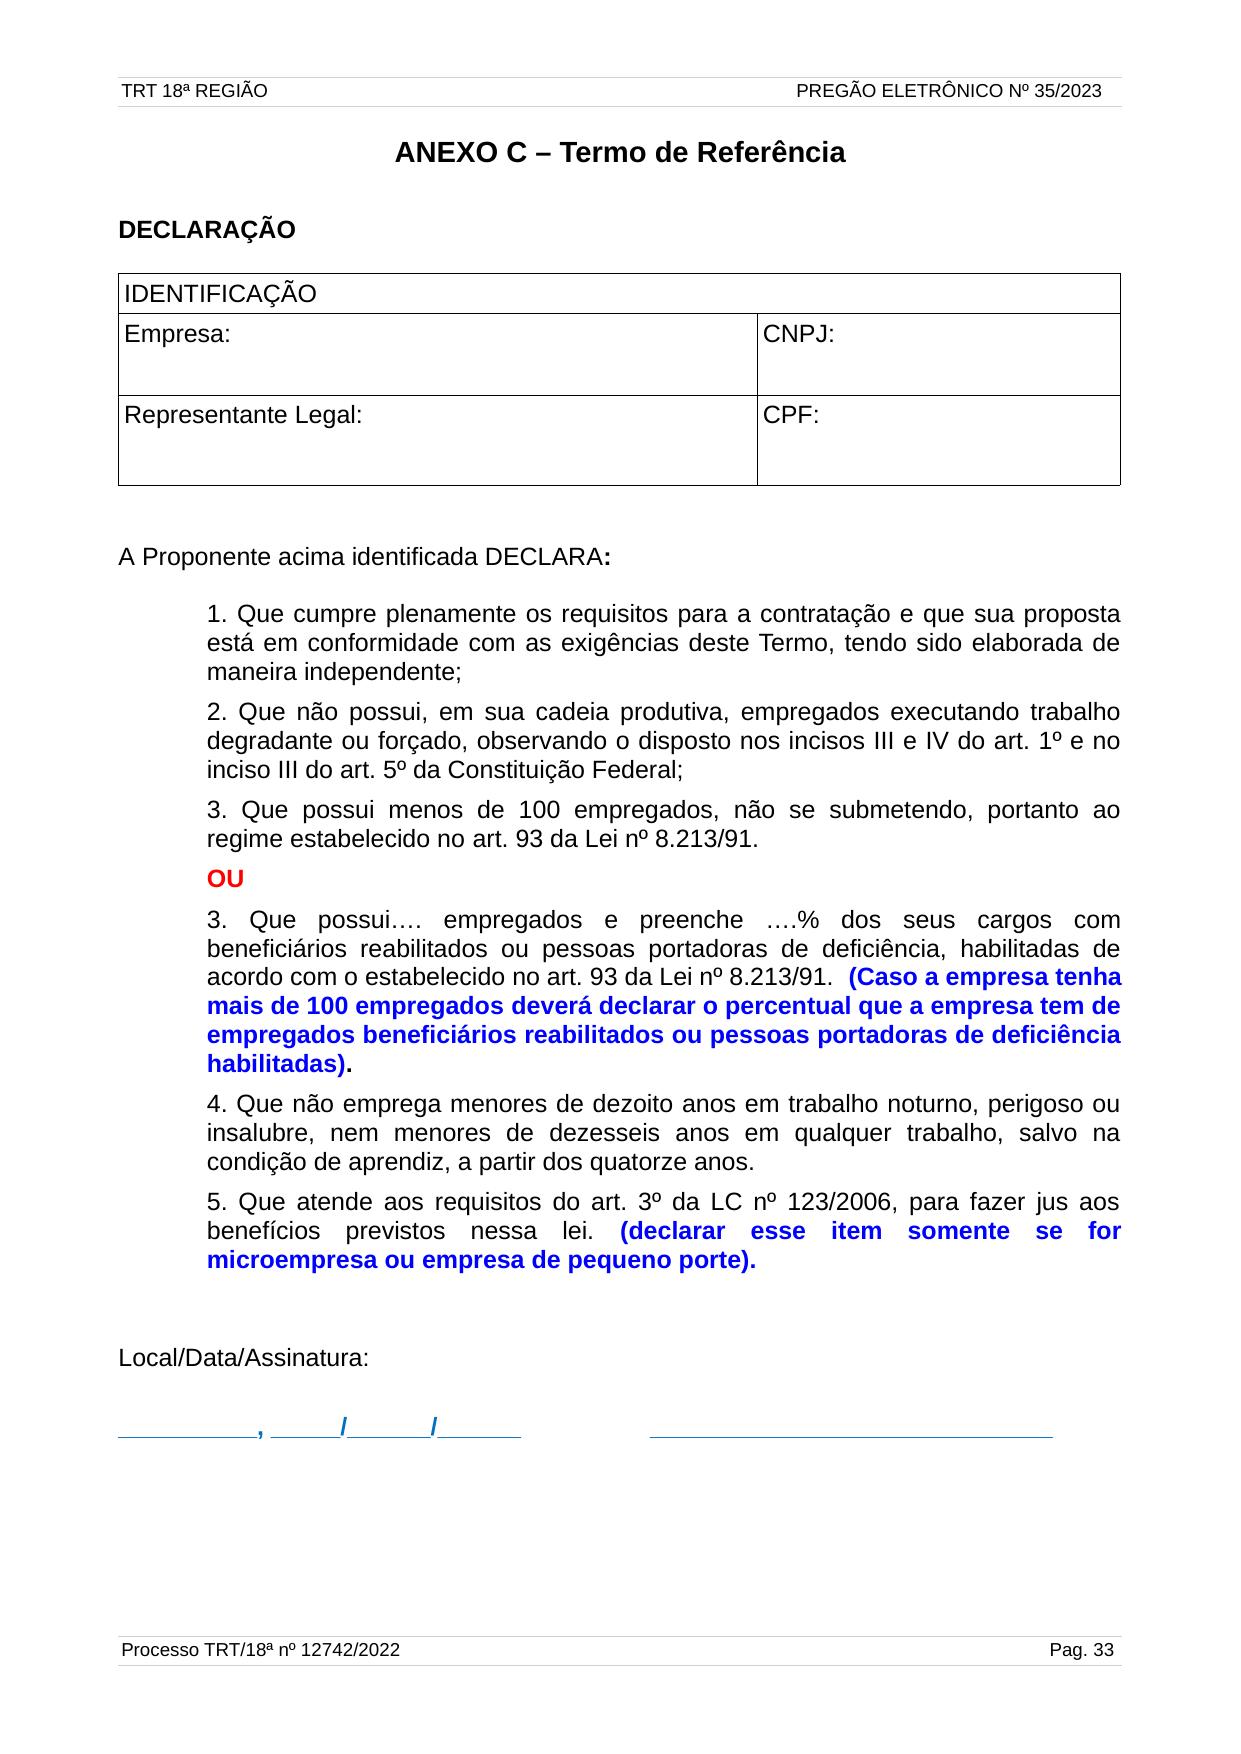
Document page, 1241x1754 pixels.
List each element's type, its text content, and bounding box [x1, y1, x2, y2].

text 3. Que possui…. empregados e preenche ….% dos seus cargos com beneficiários reabilitados ou pessoas portadoras de deficiência, habilitadas de acordo com o estabelecido no art. 93 da Lei nº 8.213/91. (Caso a empresa tenha mais de 100 empregados deverá declarar o percentual que a empresa tem de empregados beneficiários reabilitados ou pessoas portadoras de deficiência habilitadas). [207, 905, 1122, 1077]
table_cell Empresa: [119, 314, 757, 394]
text 4. Que não emprega menores de dezoito anos em trabalho noturno, perigoso ou insalubre, nem menores de dezesseis anos em qualquer trabalho, salvo na condição de aprendiz, a partir dos quatorze anos. [207, 1089, 1122, 1175]
text 3. Que possui menos de 100 empregados, não se submetendo, portanto ao regime estabelecido no art. 93 da Lei nº 8.213/91. [207, 795, 1122, 853]
text 2. Que não possui, em sua cadeia produtiva, empregados executando trabalho degradante ou forçado, observando o disposto nos incisos III e IV do art. 1º e no inciso III do art. 5º da Constituição Federal; [207, 697, 1122, 783]
table_cell CNPJ: [758, 314, 1120, 394]
text A Proponente acima identificada DECLARA: [118, 542, 1122, 570]
text 5. Que atende aos requisitos do art. 3º da LC nº 123/2006, para fazer jus aos benefícios previstos nessa lei. (declarar esse item somente se for microempresa ou empresa de pequeno porte). [207, 1187, 1122, 1273]
table_cell Representante Legal: [119, 396, 757, 485]
text 1. Que cumpre plenamente os requisitos para a contratação e que sua proposta está em conformidade com as exigências deste Termo, tendo sido elaborada de maneira independente; [207, 599, 1122, 685]
text Local/Data/Assinatura: [118, 1343, 1122, 1371]
text DECLARAÇÃO [118, 216, 1122, 244]
text OU [207, 864, 1122, 893]
table_cell CPF: [758, 396, 1120, 485]
text __________, _____/______/______ _____________________________ [118, 1412, 1122, 1441]
text ANEXO C – Termo de Referência [118, 136, 1122, 169]
table_header IDENTIFICAÇÃO [119, 274, 1120, 313]
